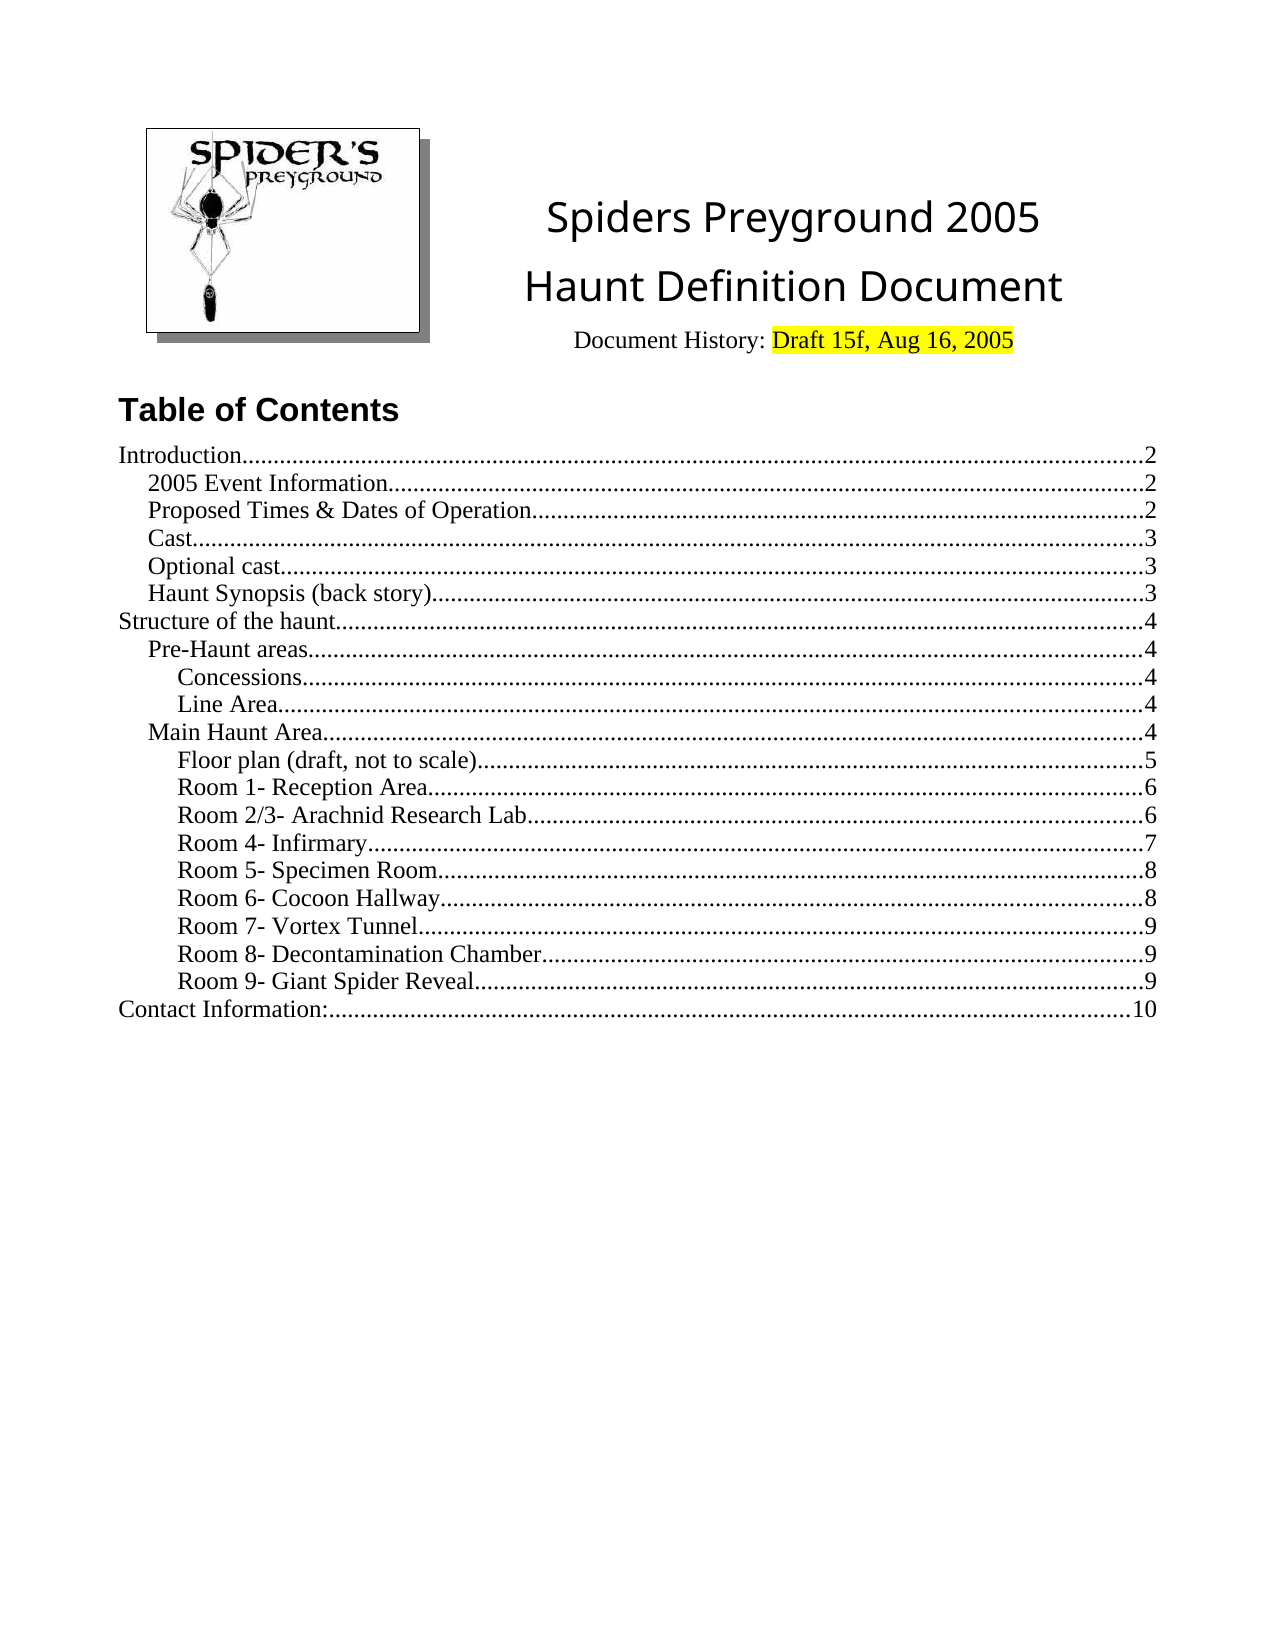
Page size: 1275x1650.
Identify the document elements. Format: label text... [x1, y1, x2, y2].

text Room 7- Vortex Tunnel 9 [177, 912, 1157, 940]
text Document History: Draft 15f, Aug 16, 2005 [118, 326, 1157, 354]
text Concessions 4 [177, 663, 1157, 690]
text [118, 257, 146, 313]
text Pre-Haunt areas 4 [148, 635, 1157, 663]
text Main Haunt Area 4 [148, 718, 1157, 746]
text [118, 187, 146, 244]
text Room 2/3- Arachnid Research Lab 6 [177, 801, 1157, 829]
text Structure of the haunt 4 [118, 607, 1157, 635]
text Haunt Synopsis (back story) 3 [148, 579, 1157, 607]
text Floor plan (draft, not to scale) 5 [177, 746, 1157, 773]
text Room 9- Giant Spider Reveal 9 [177, 967, 1157, 995]
text Spiders Preyground 2005 [430, 187, 1157, 244]
text 2005 Event Information 2 [148, 469, 1157, 496]
text Line Area 4 [177, 690, 1157, 718]
text Room 8- Decontamination Chamber 9 [177, 940, 1157, 967]
text Haunt Definition Document [430, 257, 1157, 313]
text Introduction 2 [118, 441, 1157, 469]
text Room 4- Infirmary 7 [177, 829, 1157, 857]
text Contact Information: 10 [118, 995, 1157, 1023]
text Cast 3 [148, 524, 1157, 552]
subtitle Table of Contents [118, 391, 1157, 428]
text Proposed Times & Dates of Operation 2 [148, 496, 1157, 524]
text Room 6- Cocoon Hallway 8 [177, 884, 1157, 912]
picture [149, 131, 417, 329]
text Optional cast 3 [148, 552, 1157, 579]
text Room 1- Reception Area 6 [177, 773, 1157, 801]
text Room 5- Specimen Room 8 [177, 857, 1157, 884]
